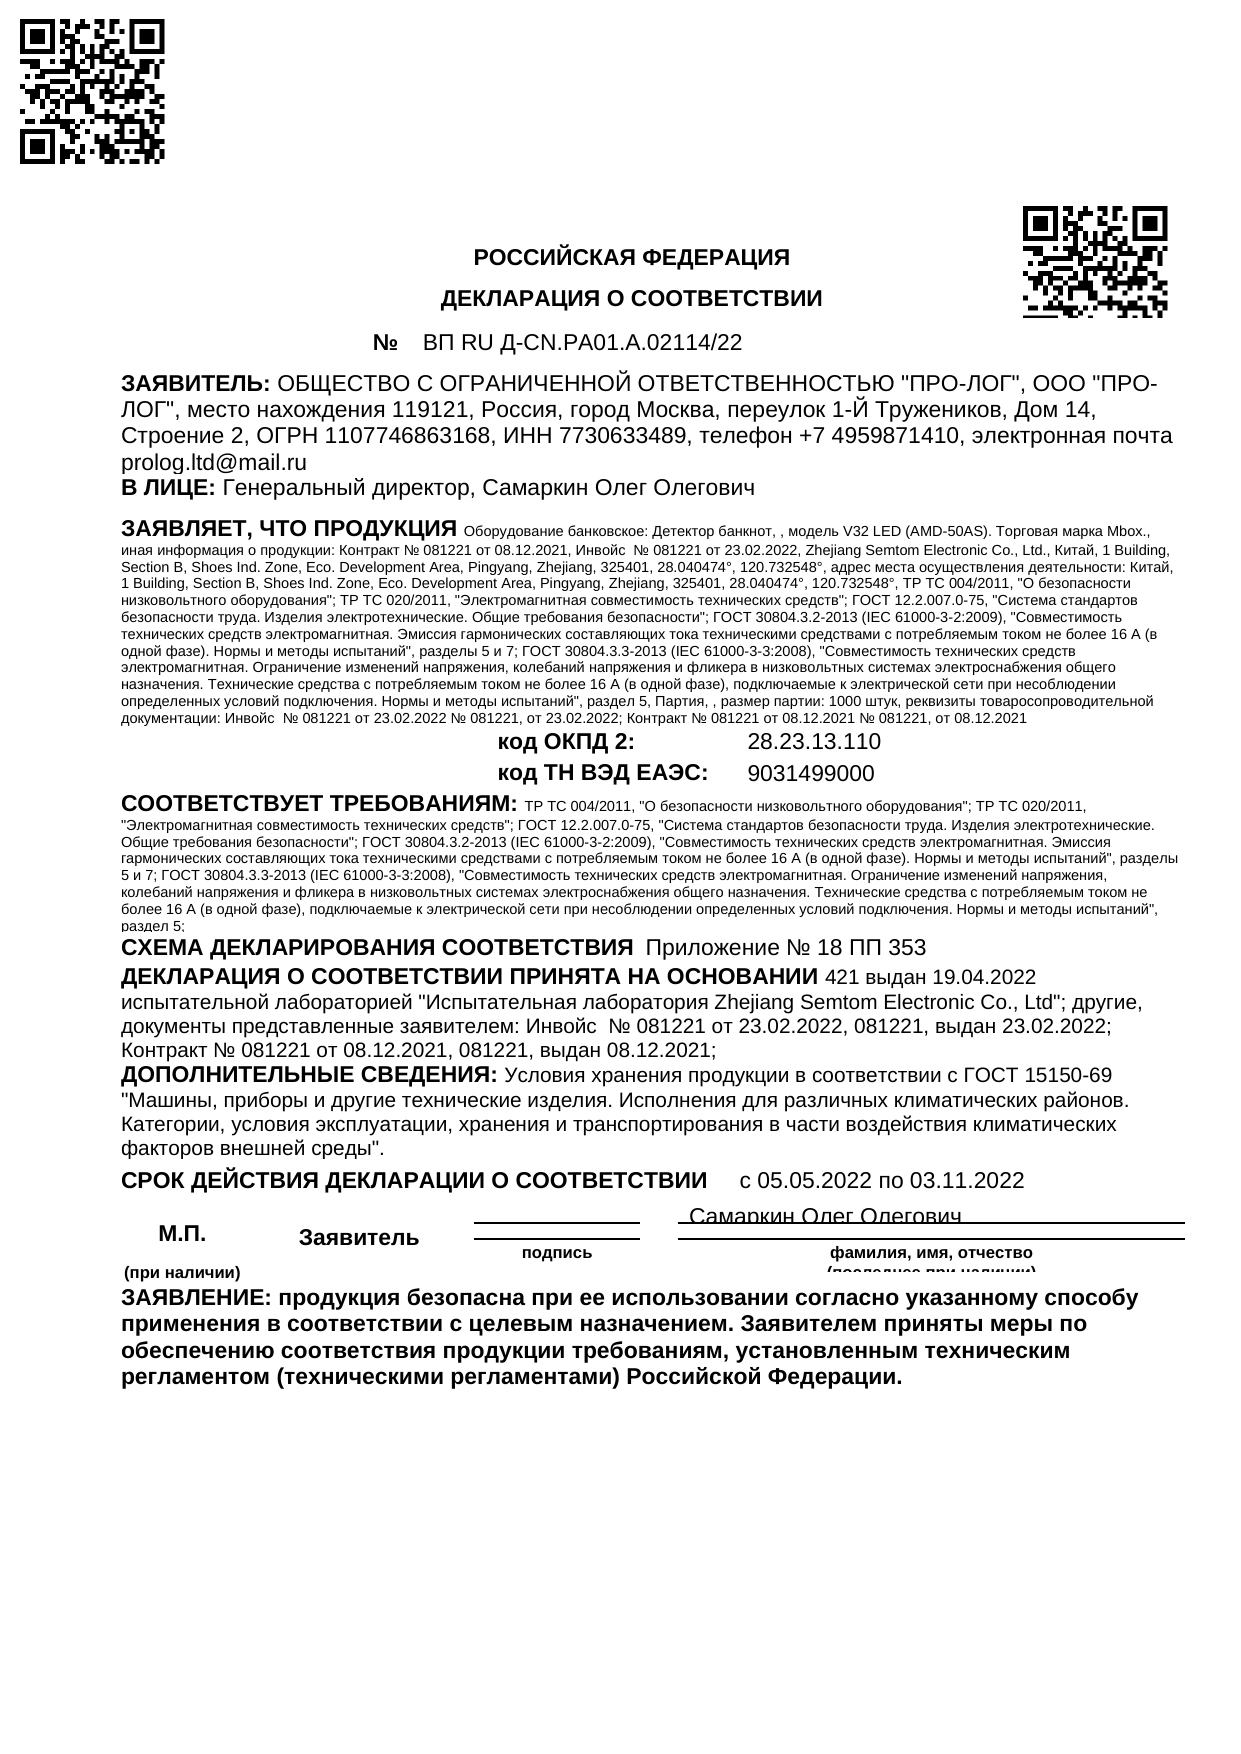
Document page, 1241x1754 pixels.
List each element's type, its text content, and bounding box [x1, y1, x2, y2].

table_cell [1181, 759, 1185, 788]
table_cell подпись [474, 1243, 640, 1263]
table_cell [644, 1218, 677, 1222]
table_cell [120, 759, 245, 788]
table_cell [116, 1203, 120, 1217]
table_cell [640, 1203, 644, 1217]
table_cell [644, 1243, 677, 1259]
table_cell [245, 1272, 299, 1284]
table_cell [1185, 726, 1189, 757]
table_cell [372, 276, 413, 280]
table_cell [116, 790, 120, 932]
table_cell [299, 1272, 372, 1284]
table_cell [1190, 370, 1195, 474]
table_cell [299, 726, 372, 757]
table_cell [1190, 1061, 1195, 1159]
table_cell [372, 1203, 413, 1217]
table_cell [372, 1272, 413, 1284]
table_cell [245, 186, 299, 238]
table_cell [474, 1224, 640, 1238]
table_cell [120, 238, 245, 276]
table_cell [640, 1272, 644, 1284]
table_cell [116, 1222, 120, 1238]
table_cell [965, 276, 1002, 280]
table_cell [116, 1272, 120, 1284]
table_cell [965, 186, 1002, 238]
table_cell [116, 474, 120, 513]
table_cell [372, 363, 413, 369]
table_cell [640, 186, 644, 238]
table_cell [644, 1203, 677, 1217]
table_cell [746, 276, 881, 280]
table_cell [644, 1272, 677, 1284]
table_cell [1002, 318, 1173, 322]
table_cell [496, 318, 640, 322]
table_cell [299, 318, 372, 322]
table_cell [474, 363, 496, 369]
table_cell [678, 318, 746, 322]
table_cell [1190, 186, 1195, 238]
table_cell [1181, 963, 1185, 1061]
table_cell [1190, 322, 1195, 363]
table_cell [299, 363, 372, 369]
table_cell [116, 370, 120, 474]
table_cell [1190, 1203, 1195, 1217]
table_cell [413, 322, 422, 363]
table_cell [116, 280, 120, 317]
table_cell код ОКПД 2: [496, 726, 746, 757]
table_header [413, 10, 422, 186]
table_cell СХЕМА ДЕКЛАРИРОВАНИЯ СООТВЕТСТВИЯ [120, 932, 640, 963]
table_cell [120, 1203, 245, 1217]
table_cell [422, 276, 474, 280]
table_cell [1190, 1284, 1195, 1409]
table_cell [413, 363, 422, 369]
table_cell ВП RU Д-CN.РА01.А.02114/22 [422, 322, 881, 363]
table_cell [1190, 790, 1195, 932]
table_cell [120, 726, 245, 757]
table_cell [1190, 1159, 1195, 1201]
table_cell [1185, 1284, 1189, 1409]
table_cell [120, 1259, 245, 1263]
table_cell [1185, 963, 1189, 1061]
table_cell [644, 1238, 677, 1242]
table_cell № [372, 322, 413, 363]
table_cell [965, 363, 1002, 369]
table_cell [116, 963, 120, 1061]
table_cell ЗАЯВЛЯЕТ, ЧТО ПРОДУКЦИЯ Оборудование банковское: Детектор банкнот, , модель V32 LED (AMD-50AS). Торговая марка Mbox., иная информация о продукции: Контракт № 081221 от 08.12.2021, Инвойс № 081221 от 23.02.2022, Zhejiang Semtom Electronic Co., Ltd., Китай, 1 Building, Section B, Shoes Ind. Zone, Eco. Development Area, Pingyang, Zhejiang, 325401, 28.040474°, 120.732548°, адрес места осуществления деятельности: Китай, 1 Building, Section B, Shoes Ind. Zone, Eco. Development Area, Pingyang, Zhejiang, 325401, 28.040474°, 120.732548°, ТР ТС 004/2011, "О безопасности низковольтного оборудования"; ТР ТС 020/2011, "Электромагнитная совместимость технических средств"; ГОСТ 12.2.007.0-75, "Система стандартов безопасности труда. Изделия электротехнические. Общие требования безопасности"; ГОСТ 30804.3.2-2013 (IEC 61000-3-2:2009), "Совместимость технических средств электромагнитная. Эмиссия гармонических составляющих тока техническими средствами с потребляемым током не более 16 А (в одной фазе). Нормы и методы испытаний", разделы 5 и 7; ГОСТ 30804.3.3-2013 (IEC 61000-3-3:2008), "Совместимость технических средств электромагнитная. Ограничение изменений напряжения, колебаний напряжения и фликера в низковольтных системах электроснабжения общего назначения. Технические средства с потребляемым током не более 16 А (в одной фазе), подключаемые к электрической сети при несоблюдении определенных условий подключения. Нормы и методы испытаний", раздел 5, Партия, , размер партии: 1000 штук, реквизиты товаросопроводительной документации: Инвойс № 081221 от 23.02.2022 № 081221, от 23.02.2022; Контракт № 081221 от 08.12.2021 № 081221, от 08.12.2021 [120, 515, 1185, 726]
table_cell [644, 186, 677, 238]
table_cell Самаркин Олег Олегович [678, 1203, 1185, 1222]
table_cell [881, 186, 965, 238]
table_cell ДЕКЛАРАЦИЯ О СООТВЕТСТВИИ [299, 280, 965, 317]
table_cell [422, 1272, 474, 1284]
table_cell [116, 759, 120, 788]
table_cell [245, 276, 299, 280]
table_cell [372, 726, 413, 757]
table_header [1190, 10, 1195, 186]
table_cell [496, 363, 640, 369]
table_cell (последнее при наличии) [678, 1263, 1185, 1272]
table_cell [120, 322, 245, 363]
table_cell [678, 1224, 1185, 1238]
table_cell [299, 322, 372, 363]
table_cell [965, 238, 1002, 276]
table_cell СРОК ДЕЙСТВИЯ ДЕКЛАРАЦИИ О СООТВЕТСТВИИ с 05.05.2022 по 03.11.2022 [120, 1159, 1185, 1201]
table_cell СООТВЕТСТВУЕТ ТРЕБОВАНИЯМ: ТР ТС 004/2011, "О безопасности низковольтного оборудования"; ТР ТС 020/2011, "Электромагнитная совместимость технических средств"; ГОСТ 12.2.007.0-75, "Система стандартов безопасности труда. Изделия электротехнические. Общие требования безопасности"; ГОСТ 30804.3.2-2013 (IEC 61000-3-2:2009), "Совместимость технических средств электромагнитная. Эмиссия гармонических составляющих тока техническими средствами с потребляемым током не более 16 А (в одной фазе). Нормы и методы испытаний", разделы 5 и 7; ГОСТ 30804.3.3-2013 (IEC 61000-3-3:2008), "Совместимость технических средств электромагнитная. Ограничение изменений напряжения, колебаний напряжения и фликера в низковольтных системах электроснабжения общего назначения. Технические средства с потребляемым током не более 16 А (в одной фазе), подключаемые к электрической сети при несоблюдении определенных условий подключения. Нормы и методы испытаний", раздел 5; [120, 790, 1185, 932]
table_cell [1185, 370, 1189, 474]
table_cell [116, 932, 120, 963]
table_header [496, 10, 640, 186]
table_cell [474, 1203, 640, 1222]
table_cell [413, 759, 422, 788]
table_cell [881, 363, 965, 369]
table_header [640, 10, 644, 186]
table_cell [245, 1203, 299, 1217]
table_cell [678, 276, 746, 280]
table_cell [245, 1218, 299, 1222]
table_header [372, 10, 413, 186]
table_header [1002, 10, 1173, 186]
table_cell РОССИЙСКАЯ ФЕДЕРАЦИЯ [299, 238, 965, 276]
table_cell [422, 186, 474, 238]
table_cell [746, 363, 881, 369]
table_cell [881, 276, 965, 280]
table_cell ДЕКЛАРАЦИЯ О СООТВЕТСТВИИ ПРИНЯТА НА ОСНОВАНИИ 421 выдан 19.04.2022 испытательной лабораторией "Испытательная лаборатория Zhejiang Semtom Electronic Co., Ltd"; другие, документы представленные заявителем: Инвойс № 081221 от 23.02.2022, 081221, выдан 23.02.2022; Контракт № 081221 от 08.12.2021, 081221, выдан 08.12.2021; [120, 963, 1181, 1061]
table_cell [1185, 790, 1189, 932]
table_cell [116, 1159, 120, 1201]
table_cell [881, 318, 965, 322]
table_cell [116, 186, 120, 238]
table_cell [245, 726, 299, 757]
table_header [746, 10, 881, 186]
table_cell [299, 1203, 372, 1217]
table_cell [678, 186, 746, 238]
picture [1003, 186, 1187, 318]
table_cell [422, 1203, 474, 1217]
table_cell [120, 186, 245, 238]
table_cell [1185, 1272, 1189, 1284]
table_header [299, 10, 372, 186]
table_cell [299, 276, 372, 280]
table_cell [116, 322, 120, 363]
table_cell [116, 1061, 120, 1159]
table_cell [413, 726, 422, 757]
table_cell [299, 186, 372, 238]
table_header [1177, 10, 1181, 186]
table_cell [1181, 474, 1185, 513]
table_cell [678, 1272, 1185, 1284]
table_cell [245, 280, 299, 317]
table_header [965, 10, 1002, 186]
table_cell [413, 1203, 422, 1217]
table_cell [1190, 238, 1195, 276]
table_cell [1190, 280, 1195, 317]
table_cell [1190, 1243, 1195, 1259]
table_cell фамилия, имя, отчество [678, 1243, 1185, 1263]
table_cell [1002, 322, 1189, 363]
table_cell [496, 276, 640, 280]
table_cell [1185, 1243, 1189, 1259]
table_cell [1190, 932, 1195, 963]
table_header [245, 10, 299, 186]
table_cell В ЛИЦЕ: Генеральный директор, Самаркин Олег Олегович [120, 474, 1177, 513]
table_cell [474, 276, 496, 280]
table_cell [120, 276, 245, 280]
table_cell [678, 363, 746, 369]
table_cell [1185, 515, 1189, 726]
table_cell код ТН ВЭД ЕАЭС: [496, 757, 746, 788]
table_cell [496, 1272, 640, 1284]
table_cell [1190, 1222, 1195, 1238]
table_cell [1190, 515, 1195, 726]
table_cell [245, 238, 299, 276]
table_cell [640, 932, 644, 963]
table_cell [422, 318, 474, 322]
table_cell [746, 318, 881, 322]
table_cell [640, 1222, 644, 1238]
table_cell 28.23.13.110 [746, 726, 1173, 757]
table_cell [644, 1259, 677, 1263]
table_cell [474, 318, 496, 322]
table_header [422, 10, 474, 186]
table_cell [1177, 474, 1181, 513]
table_cell [1190, 963, 1195, 1061]
table_cell [1185, 932, 1189, 963]
table_cell [1002, 363, 1173, 369]
table_cell Приложение № 18 ПП 353 [644, 932, 1185, 963]
table_cell [1185, 1222, 1189, 1238]
table_cell [372, 759, 413, 788]
table_cell [1190, 1263, 1195, 1272]
table_cell [881, 322, 965, 363]
table_cell [299, 1218, 372, 1222]
table_header [1185, 10, 1189, 186]
table_cell [299, 759, 372, 788]
table_cell [120, 280, 245, 317]
table_cell [474, 186, 496, 238]
table_cell [1185, 759, 1189, 788]
table_cell [116, 1284, 120, 1409]
table_cell ДОПОЛНИТЕЛЬНЫЕ СВЕДЕНИЯ: Условия хранения продукции в соответствии с ГОСТ 15150-69 "Машины, приборы и другие технические изделия. Исполнения для различных климатических районов. Категории, условия эксплуатации, хранения и транспортирования в части воздействия климатических факторов внешней среды". [120, 1061, 1185, 1159]
table_cell [422, 726, 474, 757]
table_header [881, 10, 965, 186]
table_cell (при наличии) [120, 1263, 245, 1284]
table_cell [116, 726, 120, 757]
table_cell [413, 186, 422, 238]
table_cell [116, 1243, 120, 1259]
table_cell [746, 186, 881, 238]
table_cell [965, 280, 1002, 317]
table_cell [245, 759, 299, 788]
table_cell [413, 1272, 422, 1284]
table_cell [1185, 1061, 1189, 1159]
table_cell [422, 1218, 474, 1222]
table_cell [245, 318, 299, 322]
table_cell М.П. [120, 1218, 245, 1259]
table_cell [496, 186, 640, 238]
table_header [474, 10, 496, 186]
table_cell [1190, 1272, 1195, 1284]
table_cell [965, 318, 1002, 322]
table_cell [1185, 1159, 1189, 1201]
table_cell [474, 1263, 496, 1272]
table_cell [496, 1263, 640, 1272]
table_cell [245, 322, 299, 363]
table_header [678, 10, 746, 186]
table_cell [422, 759, 474, 788]
table_cell [1173, 726, 1177, 757]
table_cell [644, 1263, 677, 1272]
table_cell [1190, 726, 1195, 757]
table_cell [644, 318, 677, 322]
table_cell [372, 1218, 413, 1222]
table_cell [1177, 726, 1181, 757]
table_cell [1185, 1203, 1189, 1217]
table_cell [474, 1272, 496, 1284]
table_cell [644, 276, 677, 280]
table_cell [120, 363, 245, 369]
table_cell [120, 318, 245, 322]
table_cell [640, 1243, 644, 1259]
table_cell [372, 186, 413, 238]
picture [0, 0, 184, 184]
table_cell [644, 1222, 677, 1238]
table_cell [1181, 726, 1185, 757]
table_cell 9031499000 [746, 759, 1173, 788]
table_cell ЗАЯВИТЕЛЬ: ОБЩЕСТВО С ОГРАНИЧЕННОЙ ОТВЕТСТВЕННОСТЬЮ "ПРО-ЛОГ", ООО "ПРО-ЛОГ", место нахождения 119121, Россия, город Москва, переулок 1-Й Тружеников, Дом 14, Строение 2, ОГРН 1107746863168, ИНН 7730633489, телефон +7 4959871410, электронная почта prolog.ltd@mail.ru [120, 370, 1185, 474]
table_cell [1173, 759, 1177, 788]
table_header [644, 10, 677, 186]
table_cell [245, 363, 299, 369]
table_header [1181, 10, 1185, 186]
table_cell [965, 322, 1002, 363]
table_cell [116, 238, 120, 276]
table_header [1173, 10, 1177, 186]
table_cell [474, 726, 496, 757]
table_cell Заявитель [245, 1222, 474, 1272]
table_cell [1185, 474, 1189, 513]
table_cell [474, 759, 496, 788]
table_cell [372, 318, 413, 322]
table_cell [1177, 759, 1181, 788]
table_cell [422, 363, 474, 369]
table_cell [644, 363, 677, 369]
table_cell ЗАЯВЛЕНИЕ: продукция безопасна при ее использовании согласно указанному способу применения в соответствии с целевым назначением. Заявителем приняты меры по обеспечению соответствия продукции требованиям, установленным техническим регламентом (техническими регламентами) Российской Федерации. [120, 1284, 1185, 1409]
table_cell [116, 515, 120, 726]
table_cell [1190, 474, 1195, 513]
table_header [120, 10, 245, 186]
table_cell [1190, 759, 1195, 788]
